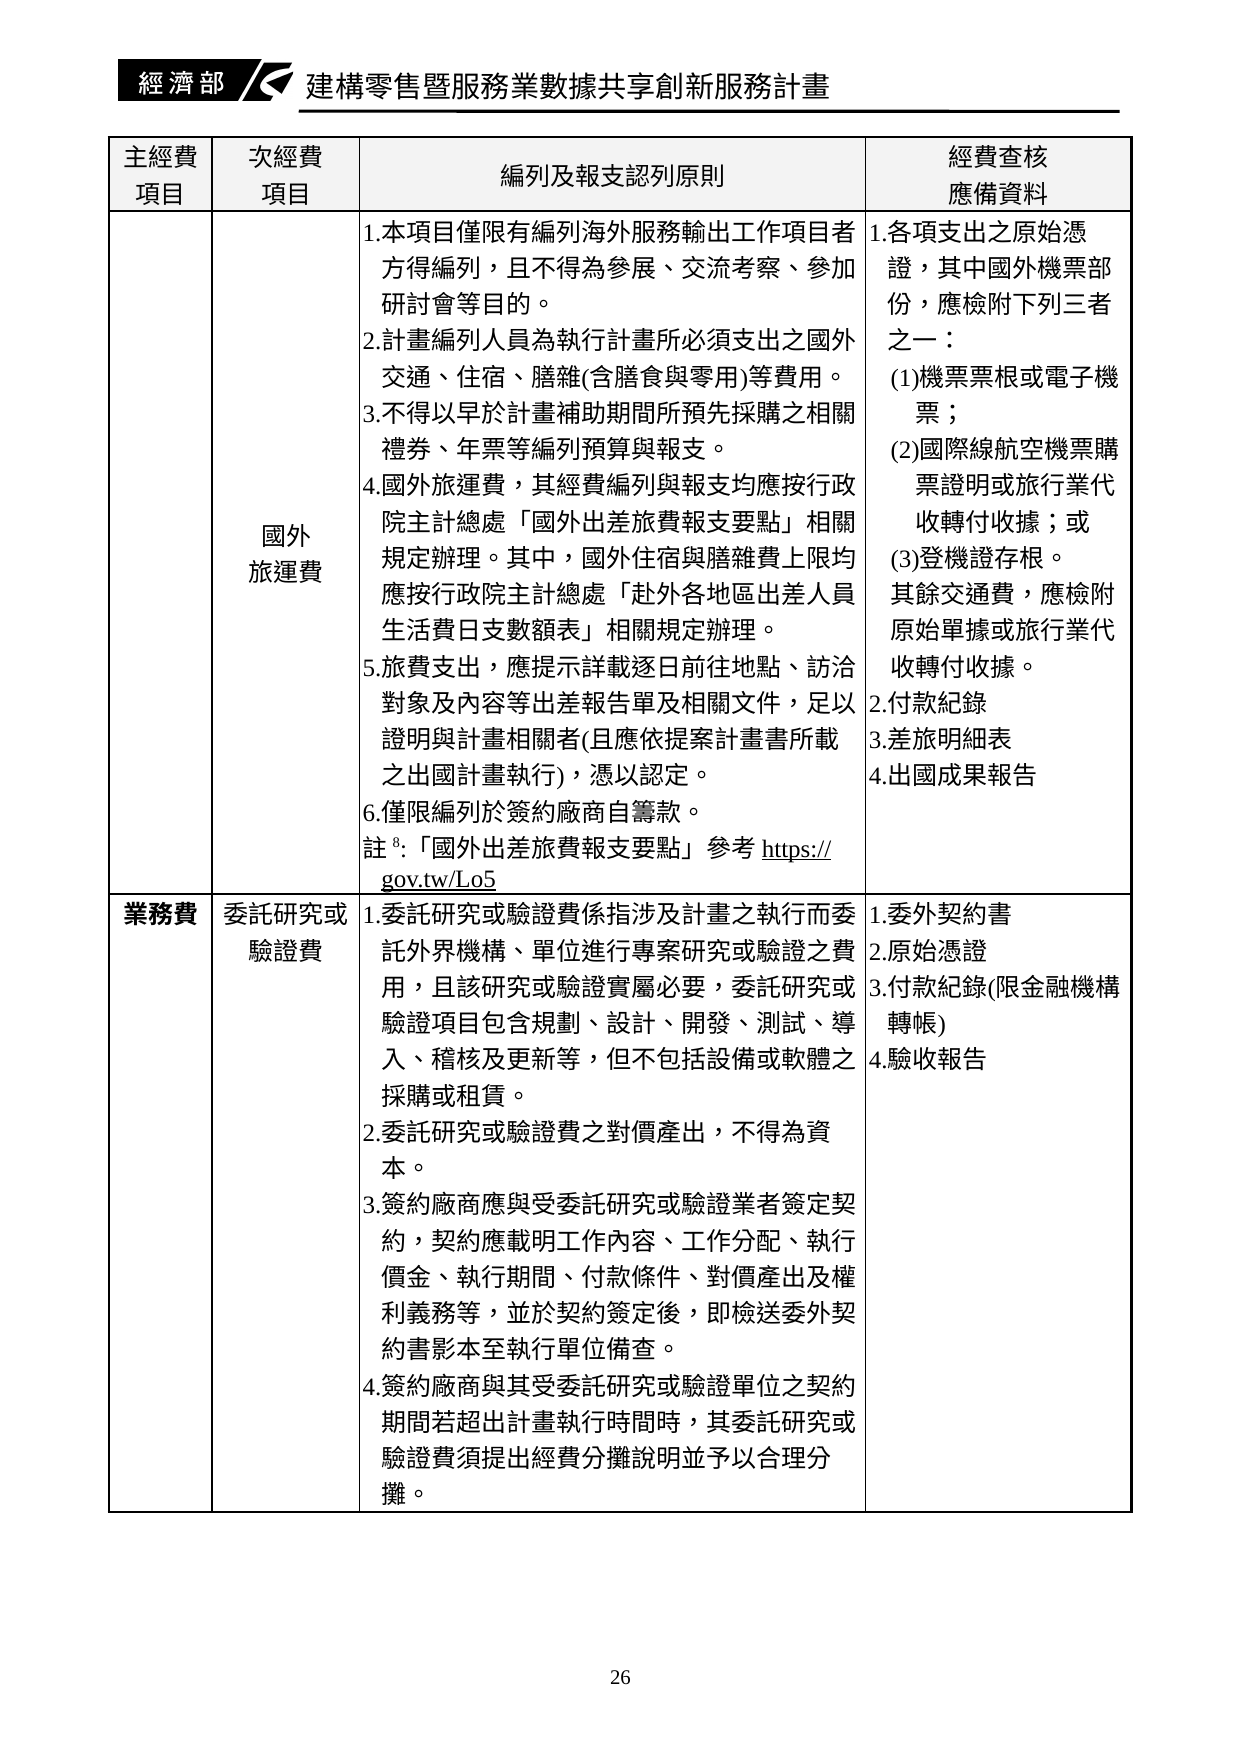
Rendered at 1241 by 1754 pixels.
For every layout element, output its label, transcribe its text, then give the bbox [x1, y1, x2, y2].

picture [118, 59, 294, 101]
table_cell 國外 旅運費 [213, 212, 359, 893]
table_header 主經費 項目 [110, 138, 211, 210]
table_cell 1.本項目僅限有編列海外服務輸出工作項目者方得編列，且不得為參展、交流考察、參加研討會等目的。 2.計畫編列人員為執行計畫所必須支出之國外交通、住宿、膳雜(含膳食與零用)等費用。 3.不得以早於計畫補助期間所預先採購之相關禮券、年票等編列預算與報支。 4.國外旅運費，其經費編列與報支均應按行政院主計總處「國外出差旅費報支要點」相關規定辦理。其中，國外住宿與膳雜費上限均應按行政院主計總處「赴外各地區出差人員生活費日支數額表」相關規定辦理。 5.旅費支出，應提示詳載逐日前往地點、訪洽對象及內容等出差報告單及相關文件，足以證明與計畫相關者(且應依提案計畫書所載之出國計畫執行)，憑以認定。 6.僅限編列於簽約廠商自籌款。 註8:「國外出差旅費報支要點」參考https://gov.tw/Lo5 [360, 212, 865, 893]
table_cell 1.委外契約書 2.原始憑證 3.付款紀錄(限金融機構轉帳) 4.驗收報告 [866, 895, 1130, 1511]
table_cell 委託研究或驗證費 [213, 895, 359, 1511]
table_cell 1.各項支出之原始憑證，其中國外機票部份，應檢附下列三者之一： (1)機票票根或電子機票； (2)國際線航空機票購票證明或旅行業代收轉付收據；或 (3)登機證存根。 其餘交通費，應檢附原始單據或旅行業代收轉付收據。 2.付款紀錄 3.差旅明細表 4.出國成果報告 [866, 212, 1130, 893]
table_header 經費查核 應備資料 [866, 138, 1130, 210]
table_header 次經費 項目 [213, 138, 359, 210]
table_header 編列及報支認列原則 [360, 138, 865, 210]
table_cell 1.委託研究或驗證費係指涉及計畫之執行而委託外界機構、單位進行專案研究或驗證之費用，且該研究或驗證實屬必要，委託研究或驗證項目包含規劃、設計、開發、測試、導入、稽核及更新等，但不包括設備或軟體之採購或租賃。 2.委託研究或驗證費之對價產出，不得為資本。 3.簽約廠商應與受委託研究或驗證業者簽定契約，契約應載明工作內容、工作分配、執行價金、執行期間、付款條件、對價產出及權利義務等，並於契約簽定後，即檢送委外契約書影本至執行單位備查。 4.簽約廠商與其受委託研究或驗證單位之契約期間若超出計畫執行時間時，其委託研究或驗證費須提出經費分攤說明並予以合理分攤。 [360, 895, 865, 1511]
table_cell 業務費 [110, 895, 211, 1511]
table_cell [110, 212, 211, 893]
